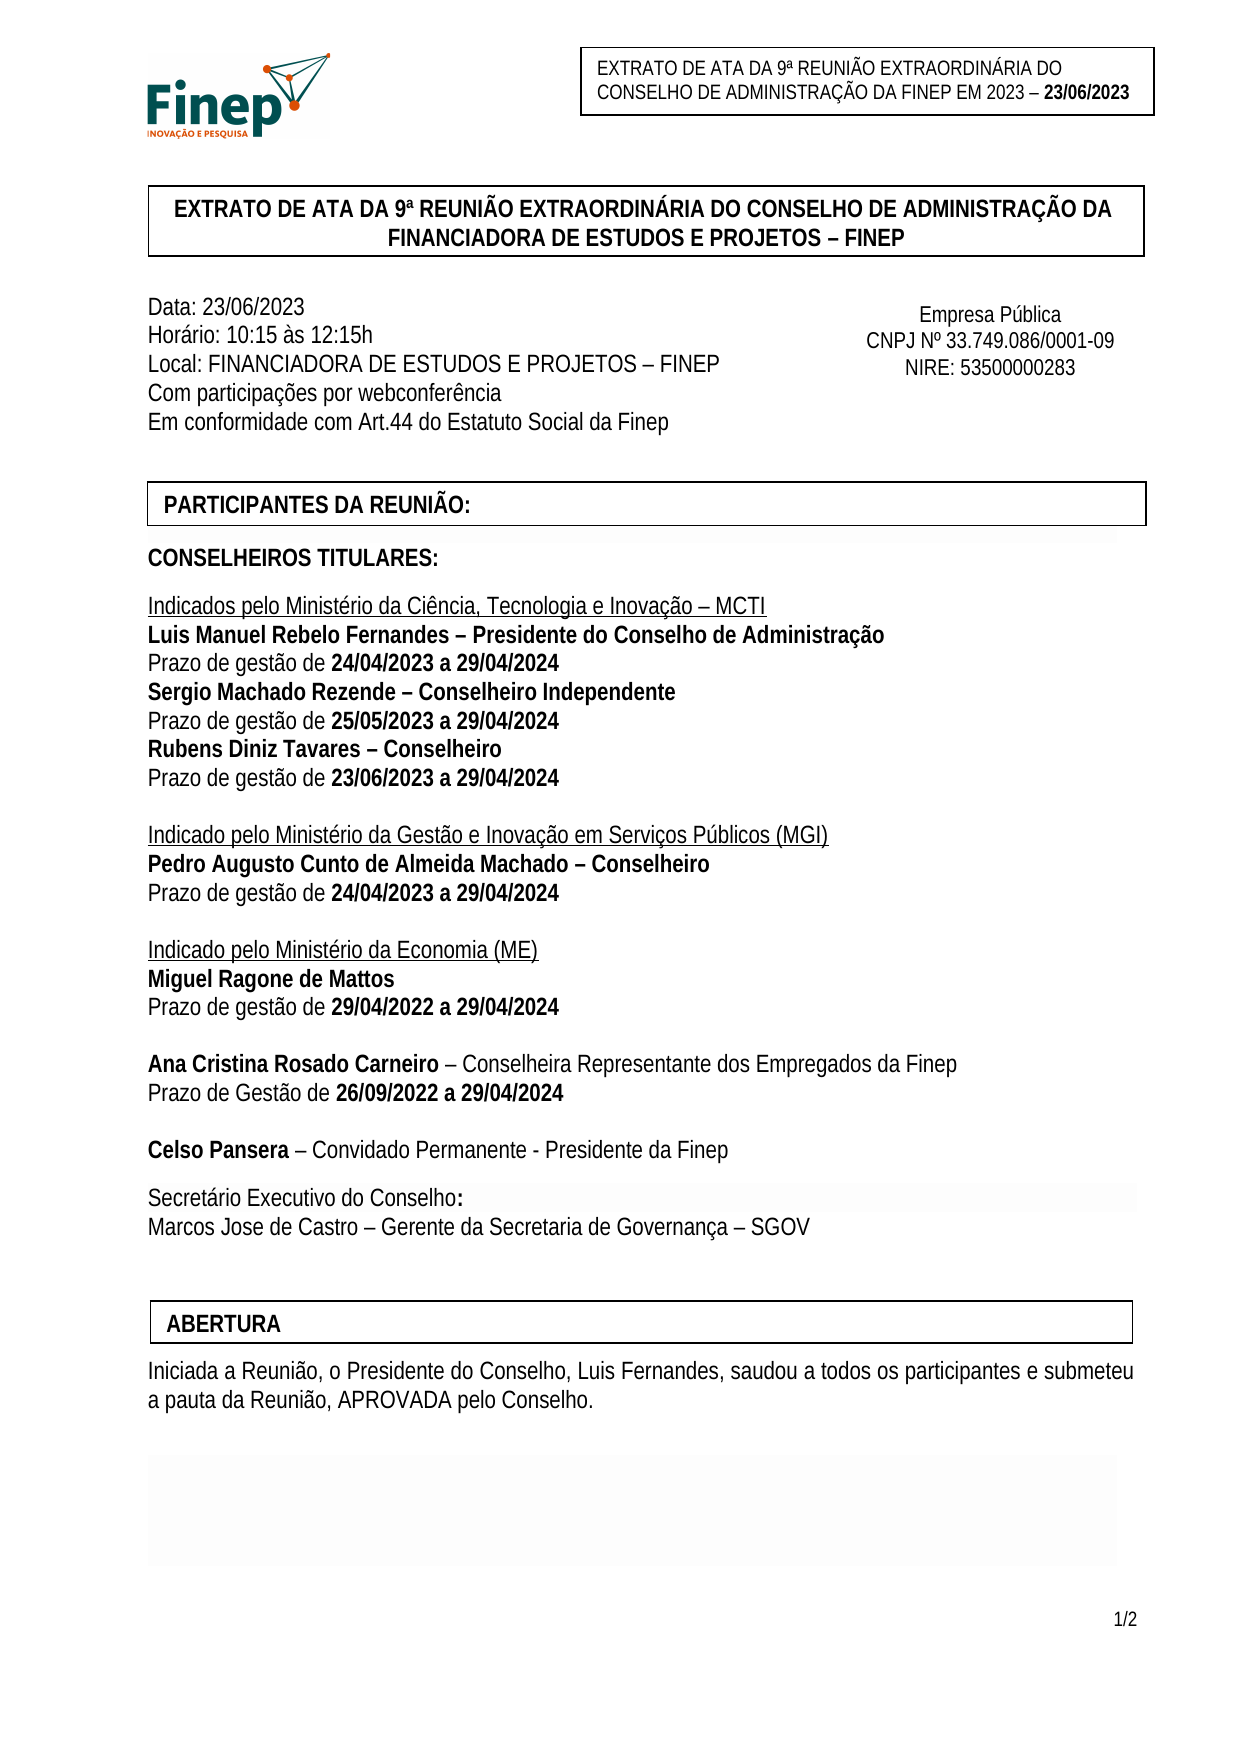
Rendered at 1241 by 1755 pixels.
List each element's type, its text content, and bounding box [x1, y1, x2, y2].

text Rubens Diniz Tavares – Conselheiro [148, 734, 1137, 763]
text Prazo de gestão de 29/04/2022 a 29/04/2024 [148, 992, 1137, 1021]
text Prazo de gestão de 25/05/2023 a 29/04/2024 [148, 706, 1137, 734]
text Indicado pelo Ministério da Economia (ME) [148, 935, 1147, 963]
text Celso Pansera – Convidado Permanente - Presidente da Finep [148, 1135, 1137, 1164]
text Iniciada a Reunião, o Presidente do Conselho, Luis Fernandes, saudou a todos os participantes e submeteu a pauta da Reunião, APROVADA pelo Conselho. [148, 1356, 1137, 1414]
text Local: FINANCIADORA DE ESTUDOS E PROJETOS – FINEP [148, 349, 839, 378]
text Miguel Ragone de Mattos [148, 963, 1137, 992]
text Em conformidade com Art.44 do Estatuto Social da Finep [148, 406, 1191, 435]
text Prazo de gestão de 24/04/2023 a 29/04/2024 [148, 878, 1137, 906]
text ABERTURA [166, 1309, 1117, 1335]
text Com participações por webconferência [148, 378, 1191, 406]
text Prazo de Gestão de 26/09/2022 a 29/04/2024 [148, 1078, 1137, 1107]
text Luis Manuel Rebelo Fernandes – Presidente do Conselho de Administração [148, 620, 1137, 648]
text Pedro Augusto Cunto de Almeida Machado – Conselheiro [148, 849, 1137, 878]
text CONSELHEIROS TITULARES: [148, 543, 1137, 572]
text Indicados pelo Ministério da Ciência, Tecnologia e Inovação – MCTI [148, 591, 1137, 620]
text Empresa Pública [854, 301, 1126, 327]
text Data: 23/06/2023 [148, 292, 1141, 400]
text Secretário Executivo do Conselho: [148, 1183, 1137, 1212]
text CNPJ Nº 33.749.086/0001-09 [854, 327, 1126, 354]
text Ana Cristina Rosado Carneiro – Conselheira Representante dos Empregados da Finep [148, 1049, 1137, 1078]
text Prazo de gestão de 24/04/2023 a 29/04/2024 [148, 648, 1137, 677]
text Sergio Machado Rezende – Conselheiro Independente [148, 677, 1137, 706]
text Marcos Jose de Castro – Gerente da Secretaria de Governança – SGOV [148, 1212, 1147, 1241]
text NIRE: 53500000283 [854, 354, 1126, 380]
text EXTRATO DE ATA DA 9ª REUNIÃO EXTRAORDINÁRIA DO CONSELHO DE ADMINISTRAÇÃO DA [164, 194, 1128, 223]
text Horário: 10:15 às 12:15h [148, 321, 839, 349]
text [1141, 349, 1191, 378]
text Prazo de gestão de 23/06/2023 a 29/04/2024 [148, 763, 1137, 792]
text FINANCIADORA DE ESTUDOS E PROJETOS – FINEP [164, 223, 1128, 248]
text Indicado pelo Ministério da Gestão e Inovação em Serviços Públicos (MGI) [148, 820, 1147, 849]
text PARTICIPANTES DA REUNIÃO: [163, 490, 1130, 517]
